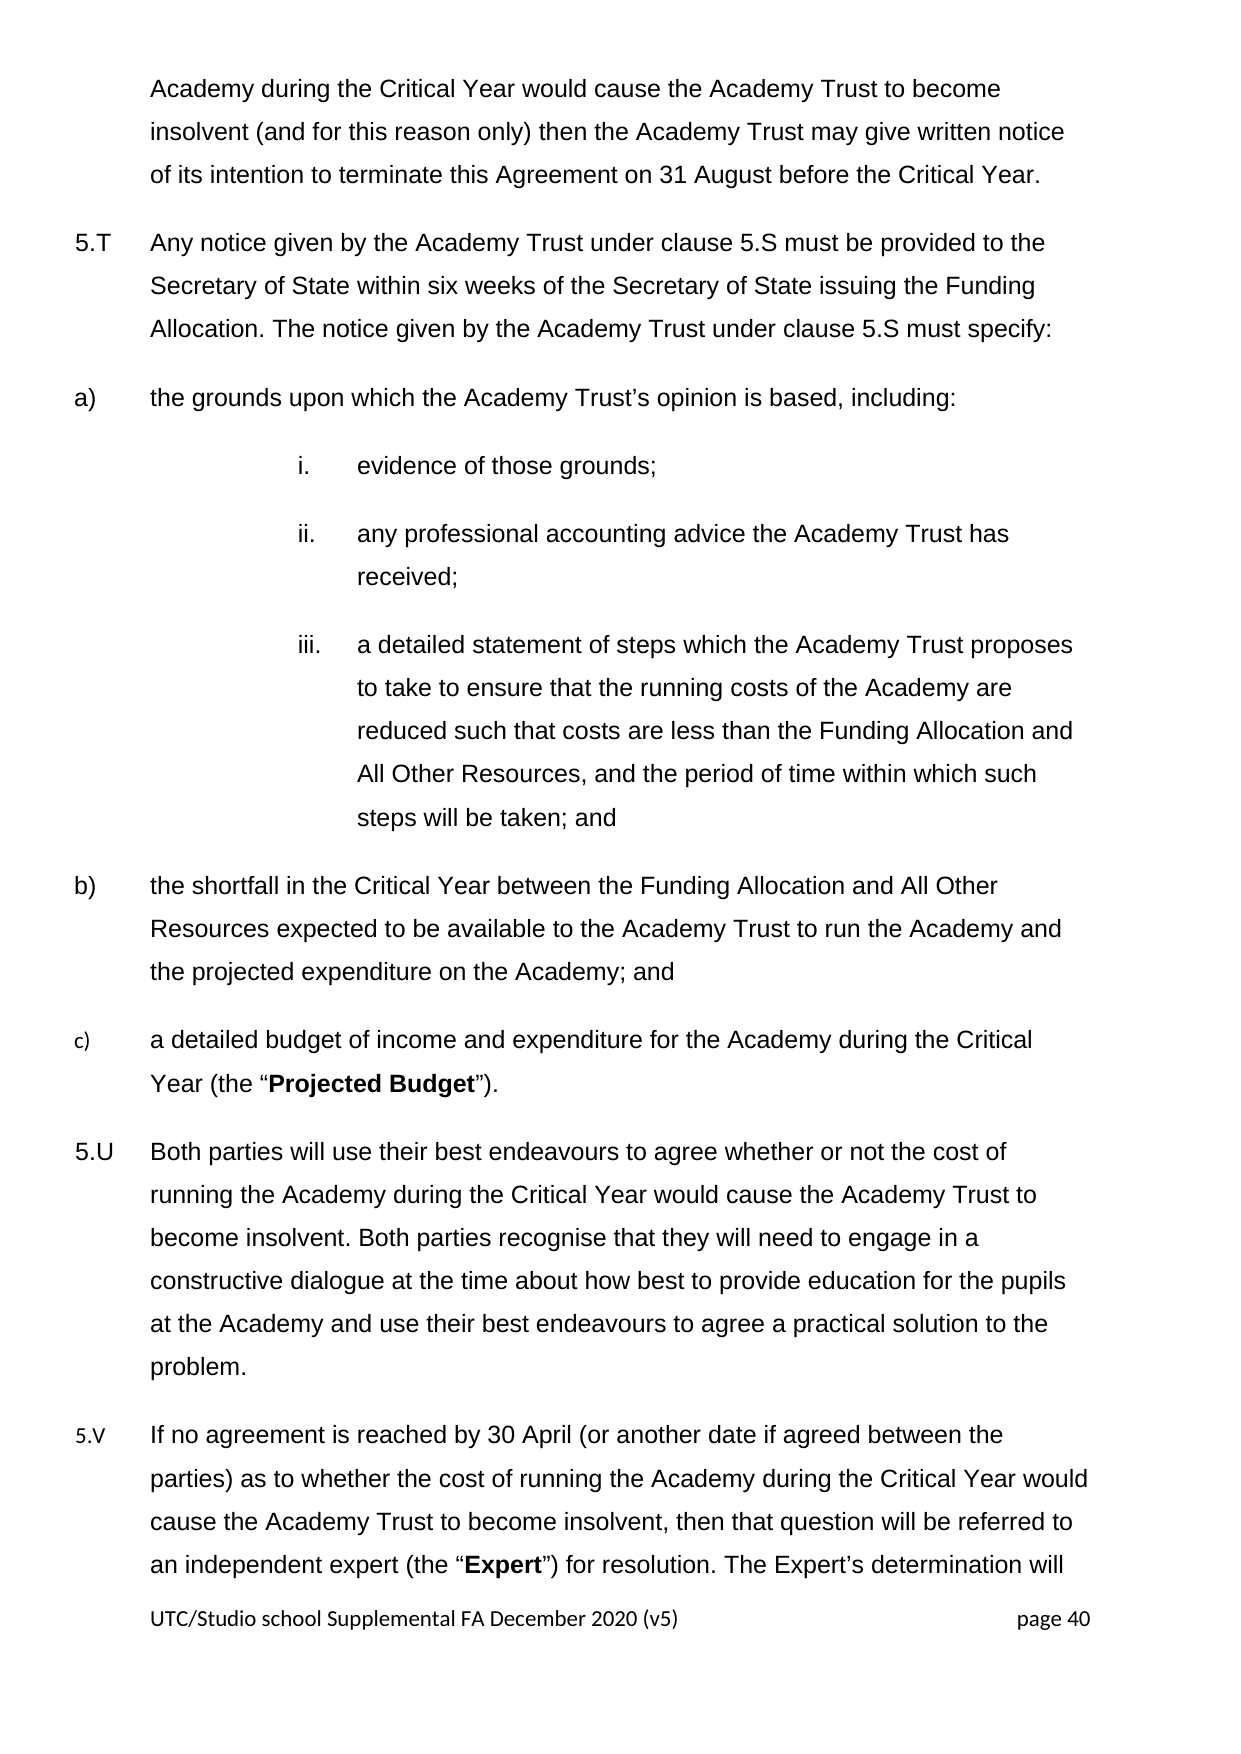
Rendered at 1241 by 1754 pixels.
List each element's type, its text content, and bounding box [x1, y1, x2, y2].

list the shortfall in the Critical Year between the Funding Allocation and All Other Resources expected to be available to the Academy Trust to run the Academy and the projected expenditure on the Academy; and [74, 871, 1090, 986]
list any professional accounting advice the Academy Trust has received; [298, 519, 1090, 591]
list Both parties will use their best endeavours to agree whether or not the cost of running the Academy during the Critical Year would cause the Academy Trust to become insolvent. Both parties recognise that they will need to engage in a constructive dialogue at the time about how best to provide education for the pupils at the Academy and use their best endeavours to agree a practical solution to the problem. [75, 1137, 1090, 1381]
list Any notice given by the Academy Trust under clause 5.S must be provided to the Secretary of State within six weeks of the Secretary of State issuing the Funding Allocation. The notice given by the Academy Trust under clause 5.S must specify: [75, 228, 1090, 343]
list Academy during the Critical Year would cause the Academy Trust to become insolvent (and for this reason only) then the Academy Trust may give written notice of its intention to terminate this Agreement on 31 August before the Critical Year. [75, 74, 1090, 189]
list evidence of those grounds; [298, 451, 1090, 479]
list the grounds upon which the Academy Trust’s opinion is based, including: [74, 382, 1090, 411]
list If no agreement is reached by 30 April (or another date if agreed between the parties) as to whether the cost of running the Academy during the Critical Year would cause the Academy Trust to become insolvent, then that question will be referred to an independent expert (the “Expert”) for resolution. The Expert’s determination will [75, 1420, 1090, 1579]
list a detailed budget of income and expenditure for the Academy during the Critical Year (the “Projected Budget”). [74, 1025, 1090, 1097]
list a detailed statement of steps which the Academy Trust proposes to take to ensure that the running costs of the Academy are reduced such that costs are less than the Funding Allocation and All Other Resources, and the period of time within which such steps will be taken; and [298, 630, 1090, 831]
